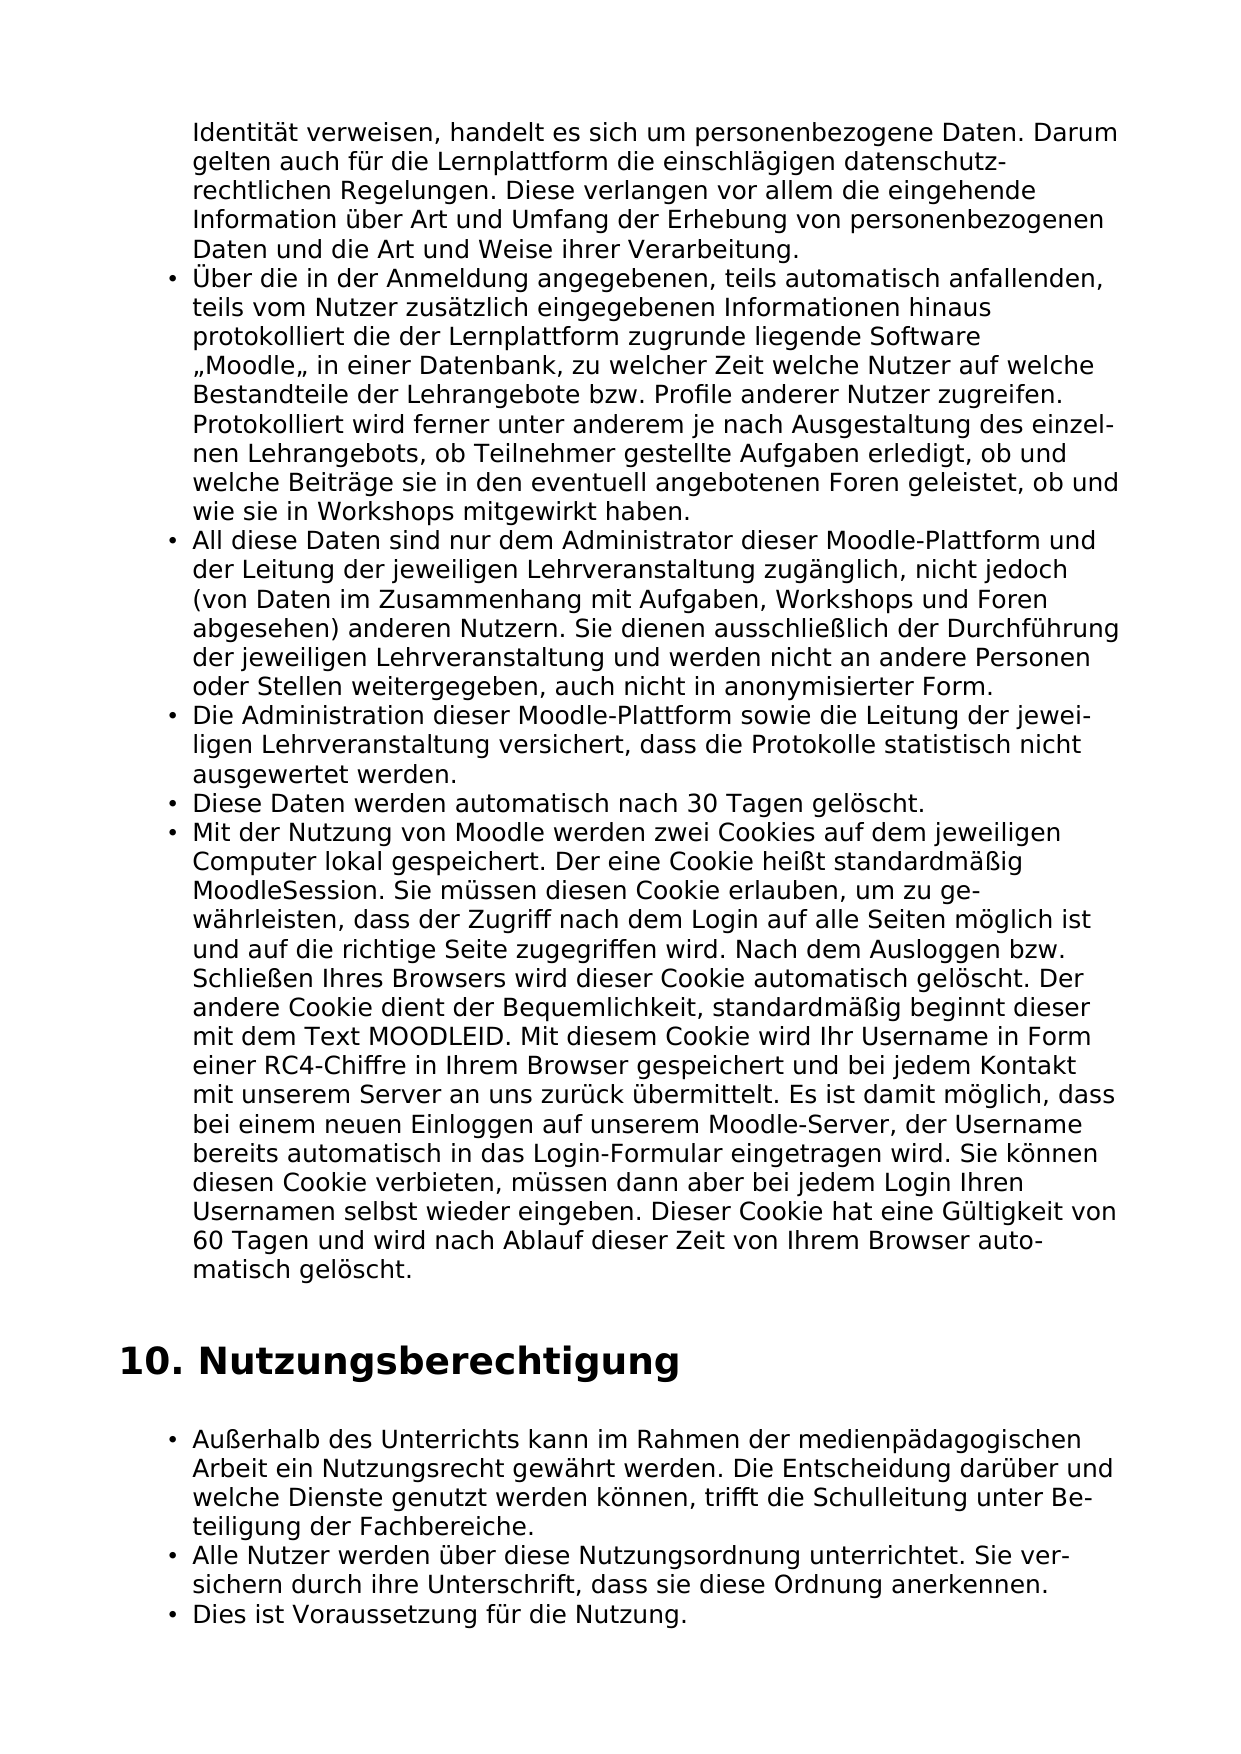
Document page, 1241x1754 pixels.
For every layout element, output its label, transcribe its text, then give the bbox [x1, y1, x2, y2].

list Über die in der Anmeldung angegebenen, teils automa­tisch anfal­lenden, teils vom Nutzer zusätzlich eingegebenen Infor­mationen hin­aus protokolliert die der Lernplattform zu­grunde liegende Softwa­re „Moodle„ in einer Daten­bank, zu welcher Zeit welche Nutzer auf wel­che Bestandteile der Lehran­gebote bzw. Profile anderer Nutzer zugrei­fen. Protokolliert wird fer­ner unter anderem je nach Ausgestal­tung des einzel­nen Lehr­angebots, ob Teilnehmer gestellte Aufgaben erle­digt, ob und welche Beiträge sie in den eventuell angebotenen Foren ge­leistet, ob und wie sie in Workshops mitgewirkt haben. [177, 264, 1122, 526]
list Dies ist Voraussetzung für die Nutzung. [177, 1600, 1122, 1629]
list Identität verweisen, handelt es sich um personenbe­zogene Daten. Darum gelten auch für die Lernplattform die einschlägi­gen datenschutz­rechtlichen Regelungen. Diese verlangen vor allem die einge­hende Information über Art und Umfang der Erhe­bung von personenbezogenen Daten und die Art und Weise ihrer Verar­beitung. [177, 118, 1122, 264]
list Diese Daten werden automatisch nach 30 Tagen gelöscht. [177, 789, 1122, 818]
subtitle 10. Nutzungsberechtigung [118, 1339, 1122, 1383]
list Mit der Nutzung von Moodle werden zwei Cookies auf dem jewei­ligen Com­puter lokal gespei­chert. Der eine Cookie heißt standardmä­ßig MoodleSes­sion. Sie müssen diesen Cookie erlauben, um zu ge­währleisten, dass der Zugriff nach dem Login auf alle Seiten möglich ist und auf die richtige Seite zugegriffen wird. Nach dem Ausloggen bzw. Schließen Ihres Browsers wird dieser Cookie automatisch ge­löscht. Der andere Cookie dient der Be­quemlich­keit, standard­mäßig beginnt dieser mit dem Text MOODLEID. Mit diesem Cookie wird Ihr Username in Form einer RC4-Chiffre in Ihrem Browser gespei­chert und bei jedem Kontakt mit unserem Ser­ver an uns zurück übermit­telt. Es ist damit möglich, dass bei einem neuen Einloggen auf unse­rem Moodle-Server, der User­name bereits automatisch in das Login-For­mular eingetragen wird. Sie können diesen Cookie verbieten, müs­sen dann aber bei jedem Login Ihren Usernamen selbst wieder einge­ben. Die­ser Cookie hat eine Gültigkeit von 60 Tagen und wird nach Ab­lauf dieser Zeit von Ihrem Browser auto­matisch gelöscht. [177, 818, 1122, 1285]
list Außerhalb des Unterrichts kann im Rahmen der medienpädagogi­schen Arbeit ein Nutzungsrecht gewährt werden. Die Entscheidung darüber und welche Dienste genutzt werden können, trifft die Schul­leitung unter Be­teiligung der Fachbe­reiche. [177, 1425, 1122, 1542]
list Die Administration dieser Moodle-Plattform sowie die Lei­tung der jewei­ligen Lehrveranstaltung versichert, dass die Pro­tokolle sta­tistisch nicht ausge­wertet werden. [177, 701, 1122, 789]
list Alle Nutzer werden über diese Nutzungsordnung unter­richtet. Sie ver­sichern durch ihre Unterschrift, dass sie diese Ord­nung anerken­nen. [177, 1542, 1122, 1600]
list All diese Daten sind nur dem Administrator dieser Moodle-Platt­form und der Leitung der jeweiligen Lehrveranstaltung zugänglich, nicht jedoch (von Daten im Zusammenhang mit Aufgaben, Work­shops und Foren abgesehen) anderen Nut­zern. Sie dienen ausschließ­lich der Durchführung der jeweili­gen Lehr­veranstaltung und werden nicht an andere Personen oder Stellen weiter­gegeben, auch nicht in anonymi­sierter Form. [177, 526, 1122, 701]
